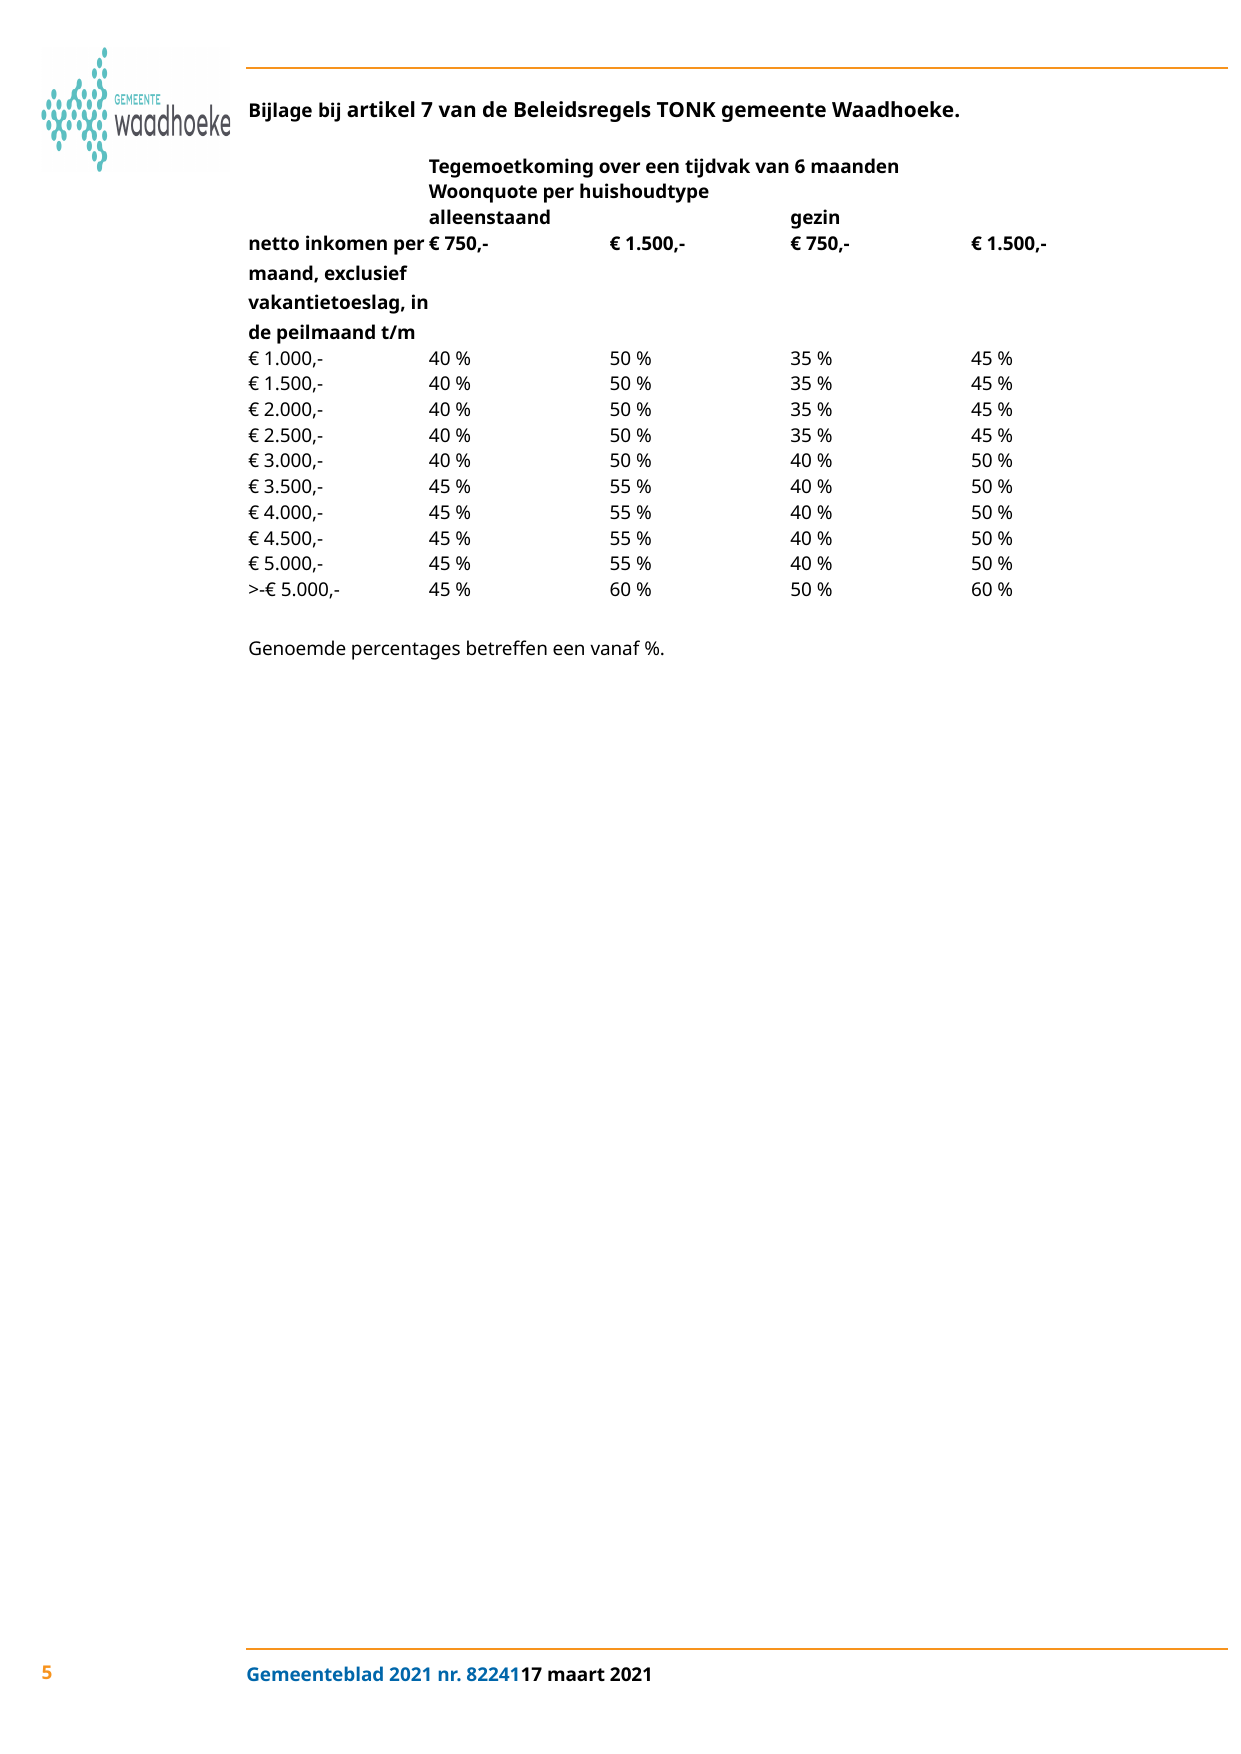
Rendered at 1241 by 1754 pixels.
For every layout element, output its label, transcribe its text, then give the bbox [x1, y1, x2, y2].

table_cell 35 % [790, 396, 971, 422]
table_cell 55 % [609, 551, 790, 576]
table_cell 50 % [609, 448, 790, 473]
table_cell 35 % [790, 345, 971, 370]
table_cell 50 % [790, 576, 971, 602]
table_cell € 4.500,- [248, 525, 429, 551]
table_cell 40 % [790, 551, 971, 576]
text Bijlage bij artikel 7 van de Beleidsregels TONK gemeente Waadhoeke. [248, 95, 1152, 123]
table_cell 45 % [429, 576, 609, 602]
table_cell 50 % [971, 525, 1152, 551]
table_cell 45 % [971, 370, 1152, 396]
table_cell >-€ 5.000,- [248, 576, 429, 602]
table_cell 45 % [971, 396, 1152, 422]
table_cell 60 % [971, 576, 1152, 602]
table_cell gezin [790, 205, 1152, 230]
table_cell [248, 205, 429, 230]
table_cell 40 % [429, 345, 609, 370]
table_cell € 1.500,- [971, 230, 1152, 345]
table_cell Woonquote per huishoudtype [429, 179, 1152, 204]
table_cell 40 % [429, 370, 609, 396]
table_cell 50 % [971, 448, 1152, 473]
table_cell 40 % [429, 396, 609, 422]
table_cell € 2.000,- [248, 396, 429, 422]
table_cell 45 % [429, 499, 609, 525]
table_cell 40 % [429, 448, 609, 473]
table_header [248, 153, 429, 179]
table_cell 50 % [609, 422, 790, 448]
table_cell 55 % [609, 473, 790, 499]
table_cell € 1.500,- [609, 230, 790, 345]
table_cell 45 % [971, 345, 1152, 370]
table_cell 45 % [429, 525, 609, 551]
table_cell 35 % [790, 422, 971, 448]
table_cell 50 % [971, 473, 1152, 499]
table_cell € 2.500,- [248, 422, 429, 448]
table_cell 55 % [609, 499, 790, 525]
table_cell € 3.500,- [248, 473, 429, 499]
table_cell € 4.000,- [248, 499, 429, 525]
table_cell 50 % [971, 499, 1152, 525]
table_cell 40 % [790, 473, 971, 499]
table_cell 40 % [790, 448, 971, 473]
table_cell € 750,- [790, 230, 971, 345]
table_cell 50 % [609, 396, 790, 422]
table_cell € 1.500,- [248, 370, 429, 396]
table_header Tegemoetkoming over een tijdvak van 6 maanden [429, 153, 1152, 179]
table_cell 55 % [609, 525, 790, 551]
table_cell 45 % [971, 422, 1152, 448]
table_cell alleenstaand [429, 205, 790, 230]
table_cell 45 % [429, 473, 609, 499]
table_cell € 3.000,- [248, 448, 429, 473]
table_cell € 750,- [429, 230, 609, 345]
table_cell € 1.000,- [248, 345, 429, 370]
table_cell 40 % [790, 525, 971, 551]
table_cell 40 % [429, 422, 609, 448]
table_cell 50 % [609, 370, 790, 396]
table_cell 40 % [790, 499, 971, 525]
picture [41, 47, 231, 172]
table_cell 60 % [609, 576, 790, 602]
table_cell 35 % [790, 370, 971, 396]
table_cell 50 % [609, 345, 790, 370]
text Genoemde percentages betreffen een vanaf %. [248, 635, 1152, 661]
table_cell netto inkomen per maand, exclusief vakantietoeslag, in de peilmaand t/m [248, 230, 429, 345]
table_cell 45 % [429, 551, 609, 576]
table_cell € 5.000,- [248, 551, 429, 576]
table_cell 50 % [971, 551, 1152, 576]
table_cell [248, 179, 429, 204]
